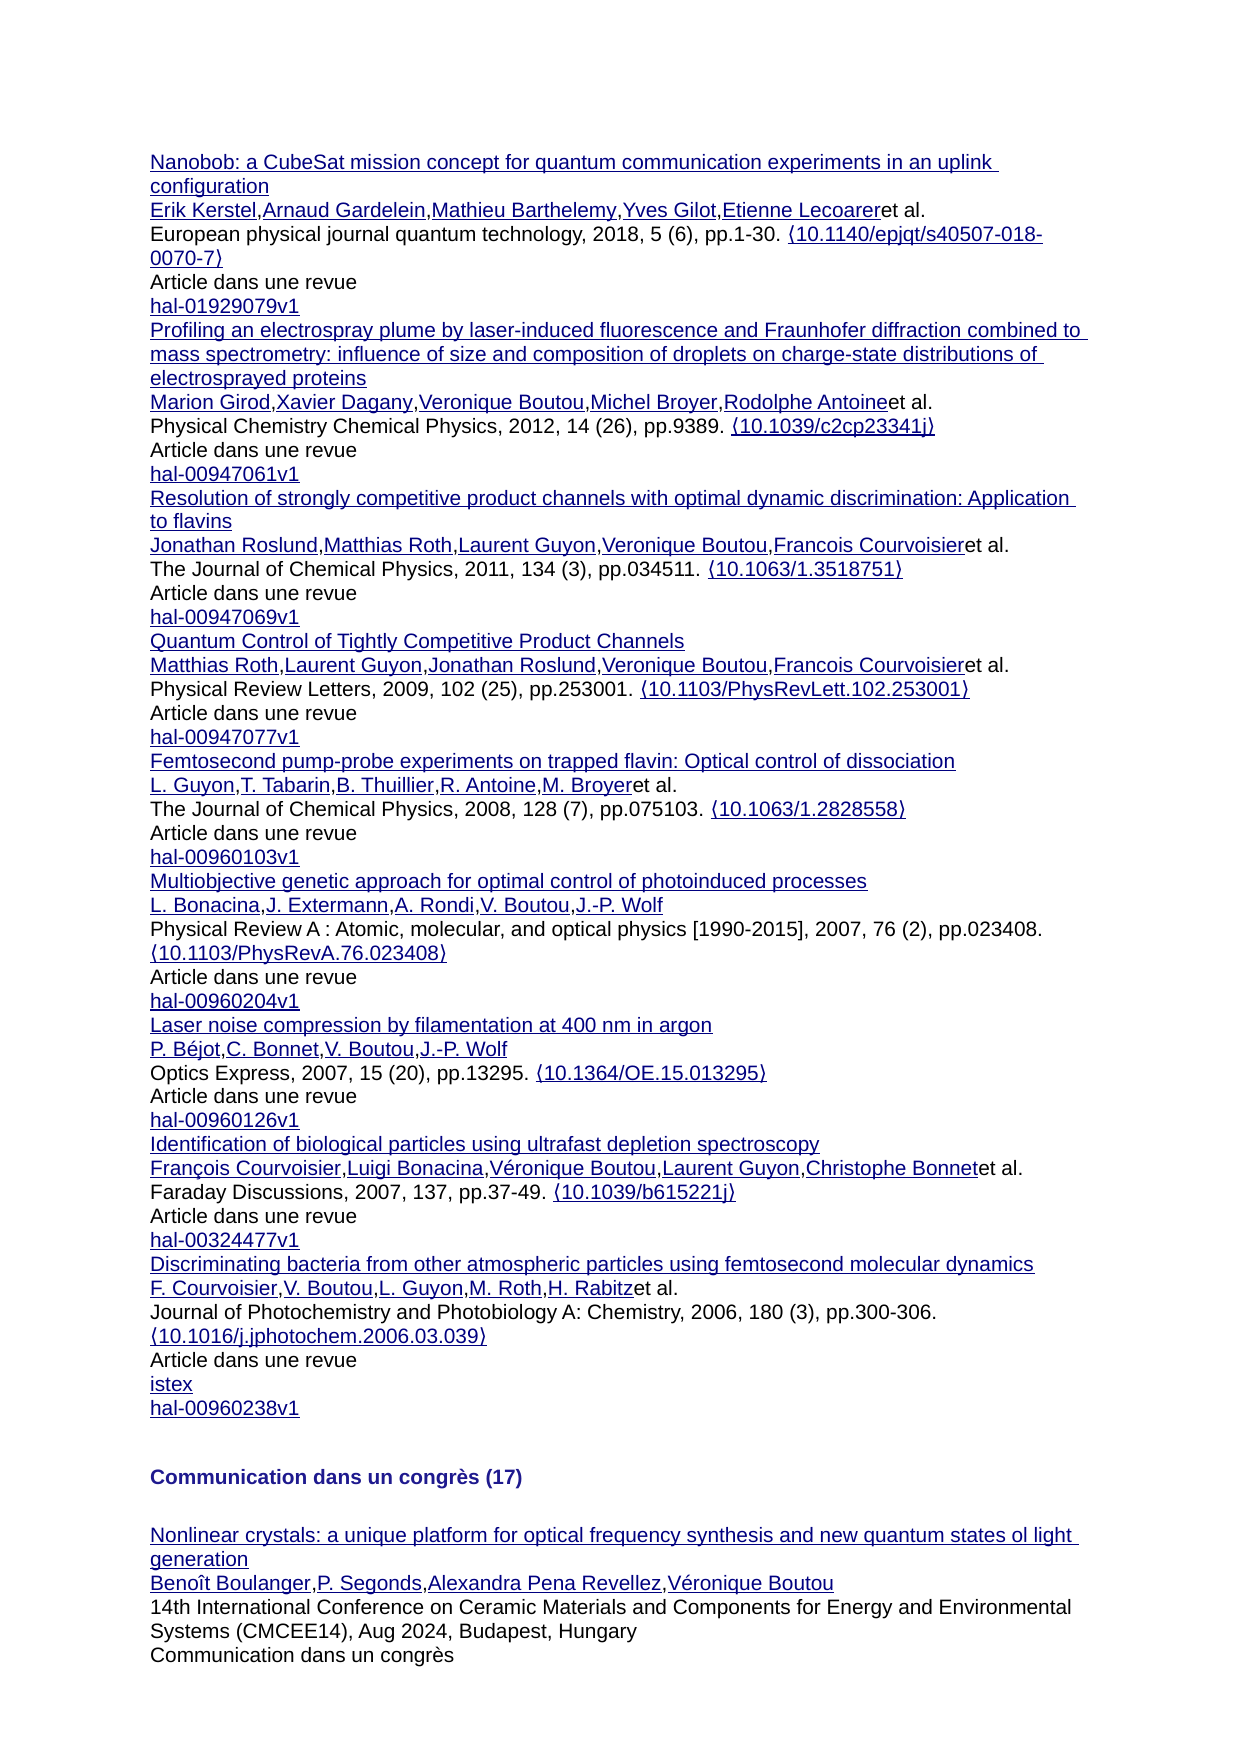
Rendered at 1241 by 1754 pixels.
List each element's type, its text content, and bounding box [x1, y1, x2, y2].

table_cell Laser noise compression by filamentation at 400 nm in argon P. Béjot,C. Bonnet,V. Boutou,J.-P. Wolf Optics Express, 2007, 15 (20), pp.13295. ⟨10.1364/OE.15.013295⟩ Article dans une revue hal-00960126v1 [150, 1013, 1090, 1132]
table_cell Profiling an electrospray plume by laser-induced fluorescence and Fraunhofer diffraction combined to mass spectrometry: influence of size and composition of droplets on charge-state distributions of electrosprayed proteins Marion Girod,Xavier Dagany,Veronique Boutou,Michel Broyer,Rodolphe Antoineet al. Physical Chemistry Chemical Physics, 2012, 14 (26), pp.9389. ⟨10.1039/c2cp23341j⟩ Article dans une revue hal-00947061v1 [150, 318, 1090, 485]
table_cell Identification of biological particles using ultrafast depletion spectroscopy François Courvoisier,Luigi Bonacina,Véronique Boutou,Laurent Guyon,Christophe Bonnetet al. Faraday Discussions, 2007, 137, pp.37-49. ⟨10.1039/b615221j⟩ Article dans une revue hal-00324477v1 [150, 1132, 1090, 1252]
table_cell Femtosecond pump-probe experiments on trapped flavin: Optical control of dissociation L. Guyon,T. Tabarin,B. Thuillier,R. Antoine,M. Broyeret al. The Journal of Chemical Physics, 2008, 128 (7), pp.075103. ⟨10.1063/1.2828558⟩ Article dans une revue hal-00960103v1 [150, 749, 1090, 869]
table_header Nonlinear crystals: a unique platform for optical frequency synthesis and new quantum states ol light generation Benoît Boulanger,P. Segonds,Alexandra Pena Revellez,Véronique Boutou 14th International Conference on Ceramic Materials and Components for Energy and Environmental Systems (CMCEE14), Aug 2024, Budapest, Hungary Communication dans un congrès [150, 1523, 1090, 1667]
table_cell Resolution of strongly competitive product channels with optimal dynamic discrimination: Application to flavins Jonathan Roslund,Matthias Roth,Laurent Guyon,Veronique Boutou,Francois Courvoisieret al. The Journal of Chemical Physics, 2011, 134 (3), pp.034511. ⟨10.1063/1.3518751⟩ Article dans une revue hal-00947069v1 [150, 485, 1090, 629]
table_cell Quantum Control of Tightly Competitive Product Channels Matthias Roth,Laurent Guyon,Jonathan Roslund,Veronique Boutou,Francois Courvoisieret al. Physical Review Letters, 2009, 102 (25), pp.253001. ⟨10.1103/PhysRevLett.102.253001⟩ Article dans une revue hal-00947077v1 [150, 629, 1090, 749]
table_cell Discriminating bacteria from other atmospheric particles using femtosecond molecular dynamics F. Courvoisier,V. Boutou,L. Guyon,M. Roth,H. Rabitzet al. Journal of Photochemistry and Photobiology A: Chemistry, 2006, 180 (3), pp.300-306. ⟨10.1016/j.jphotochem.2006.03.039⟩ Article dans une revue istex hal-00960238v1 [150, 1252, 1090, 1420]
table_cell Multiobjective genetic approach for optimal control of photoinduced processes L. Bonacina,J. Extermann,A. Rondi,V. Boutou,J.-P. Wolf Physical Review A : Atomic, molecular, and optical physics [1990-2015], 2007, 76 (2), pp.023408. ⟨10.1103/PhysRevA.76.023408⟩ Article dans une revue hal-00960204v1 [150, 869, 1090, 1012]
table_cell Nanobob: a CubeSat mission concept for quantum communication experiments in an uplink configuration Erik Kerstel,Arnaud Gardelein,Mathieu Barthelemy,Yves Gilot,Etienne Lecoareret al. European physical journal quantum technology, 2018, 5 (6), pp.1-30. ⟨10.1140/epjqt/s40507-018-0070-7⟩ Article dans une revue hal-01929079v1 [150, 150, 1090, 318]
subtitle Communication dans un congrès (17) [150, 1464, 1090, 1488]
